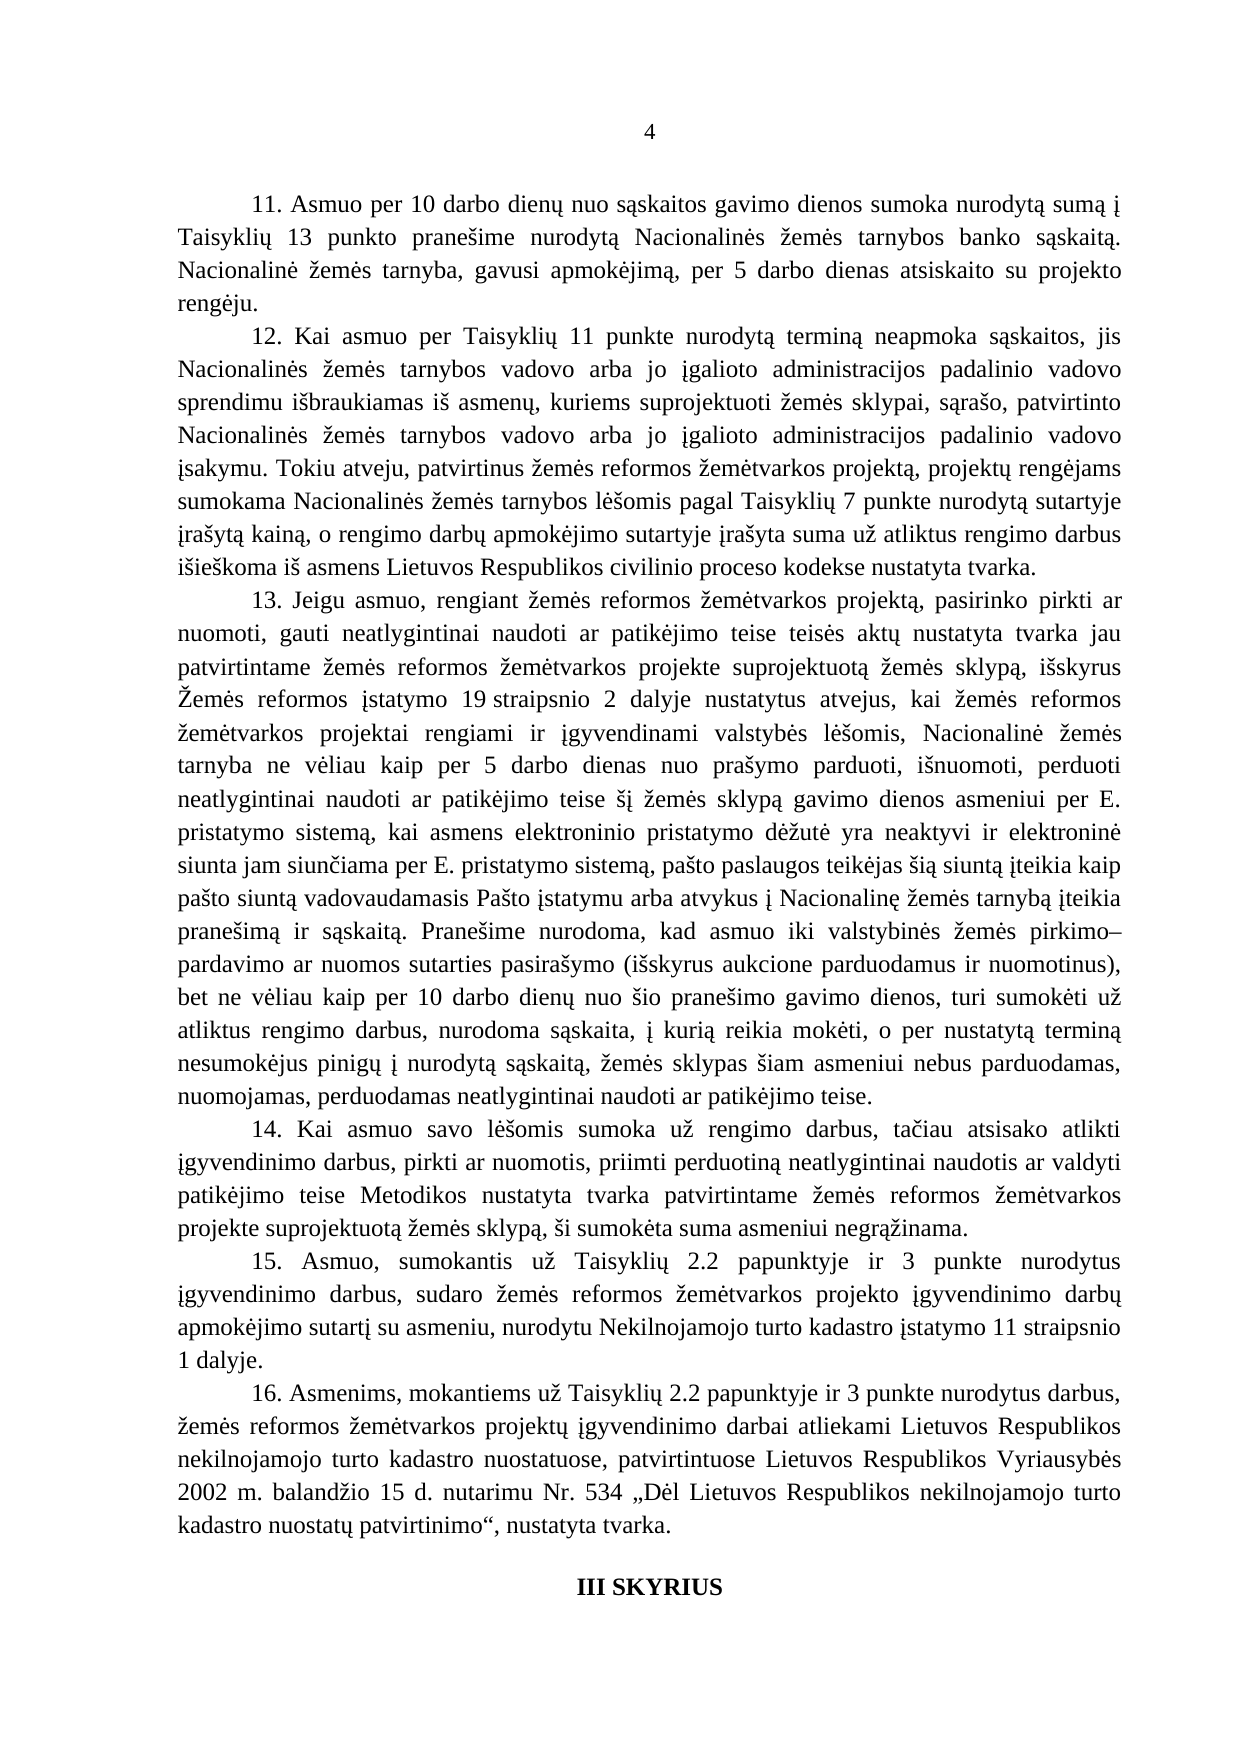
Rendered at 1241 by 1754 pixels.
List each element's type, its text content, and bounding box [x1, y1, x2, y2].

text 16. Asmenims, mokantiems už Taisyklių 2.2 papunktyje ir 3 punkte nurodytus darbus, žemės reformos žemėtvarkos projektų įgyvendinimo darbai atliekami Lietuvos Respublikos nekilnojamojo turto kadastro nuostatuose, patvirtintuose Lietuvos Respublikos Vyriausybės 2002 m. balandžio 15 d. nutarimu Nr. 534 „Dėl Lietuvos Respublikos nekilnojamojo turto kadastro nuostatų patvirtinimo“, nustatyta tvarka. [177, 1378, 1122, 1539]
text 13. Jeigu asmuo, rengiant žemės reformos žemėtvarkos projektą, pasirinko pirkti ar nuomoti, gauti neatlygintinai naudoti ar patikėjimo teise teisės aktų nustatyta tvarka jau patvirtintame žemės reformos žemėtvarkos projekte suprojektuotą žemės sklypą, išskyrus Žemės reformos įstatymo 19 straipsnio 2 dalyje nustatytus atvejus, kai žemės reformos žemėtvarkos projektai rengiami ir įgyvendinami valstybės lėšomis, Nacionalinė žemės tarnyba ne vėliau kaip per 5 darbo dienas nuo prašymo parduoti, išnuomoti, perduoti neatlygintinai naudoti ar patikėjimo teise šį žemės sklypą gavimo dienos asmeniui per E. pristatymo sistemą, kai asmens elektroninio pristatymo dėžutė yra neaktyvi ir elektroninė siunta jam siunčiama per E. pristatymo sistemą, pašto paslaugos teikėjas šią siuntą įteikia kaip pašto siuntą vadovaudamasis Pašto įstatymu arba atvykus į Nacionalinę žemės tarnybą įteikia pranešimą ir sąskaitą. Pranešime nurodoma, kad asmuo iki valstybinės žemės pirkimo–pardavimo ar nuomos sutarties pasirašymo (išskyrus aukcione parduodamus ir nuomotinus), bet ne vėliau kaip per 10 darbo dienų nuo šio pranešimo gavimo dienos, turi sumokėti už atliktus rengimo darbus, nurodoma sąskaita, į kurią reikia mokėti, o per nustatytą terminą nesumokėjus pinigų į nurodytą sąskaitą, žemės sklypas šiam asmeniui nebus parduodamas, nuomojamas, perduodamas neatlygintinai naudoti ar patikėjimo teise. [177, 586, 1122, 1109]
text III SKYRIUS [177, 1572, 1122, 1601]
text 12. Kai asmuo per Taisyklių 11 punkte nurodytą terminą neapmoka sąskaitos, jis Nacionalinės žemės tarnybos vadovo arba jo įgalioto administracijos padalinio vadovo sprendimu išbraukiamas iš asmenų, kuriems suprojektuoti žemės sklypai, sąrašo, patvirtinto Nacionalinės žemės tarnybos vadovo arba jo įgalioto administracijos padalinio vadovo įsakymu. Tokiu atveju, patvirtinus žemės reformos žemėtvarkos projektą, projektų rengėjams sumokama Nacionalinės žemės tarnybos lėšomis pagal Taisyklių 7 punkte nurodytą sutartyje įrašytą kainą, o rengimo darbų apmokėjimo sutartyje įrašyta suma už atliktus rengimo darbus išieškoma iš asmens Lietuvos Respublikos civilinio proceso kodekse nustatyta tvarka. [177, 321, 1122, 581]
text 15. Asmuo, sumokantis už Taisyklių 2.2 papunktyje ir 3 punkte nurodytus įgyvendinimo darbus, sudaro žemės reformos žemėtvarkos projekto įgyvendinimo darbų apmokėjimo sutartį su asmeniu, nurodytu Nekilnojamojo turto kadastro įstatymo 11 straipsnio 1 dalyje. [177, 1246, 1122, 1374]
text 14. Kai asmuo savo lėšomis sumoka už rengimo darbus, tačiau atsisako atlikti įgyvendinimo darbus, pirkti ar nuomotis, priimti perduotiną neatlygintinai naudotis ar valdyti patikėjimo teise Metodikos nustatyta tvarka patvirtintame žemės reformos žemėtvarkos projekte suprojektuotą žemės sklypą, ši sumokėta suma asmeniui negrąžinama. [177, 1114, 1122, 1242]
text 11. Asmuo per 10 darbo dienų nuo sąskaitos gavimo dienos sumoka nurodytą sumą į Taisyklių 13 punkto pranešime nurodytą Nacionalinės žemės tarnybos banko sąskaitą. Nacionalinė žemės tarnyba, gavusi apmokėjimą, per 5 darbo dienas atsiskaito su projekto rengėju. [177, 189, 1122, 317]
